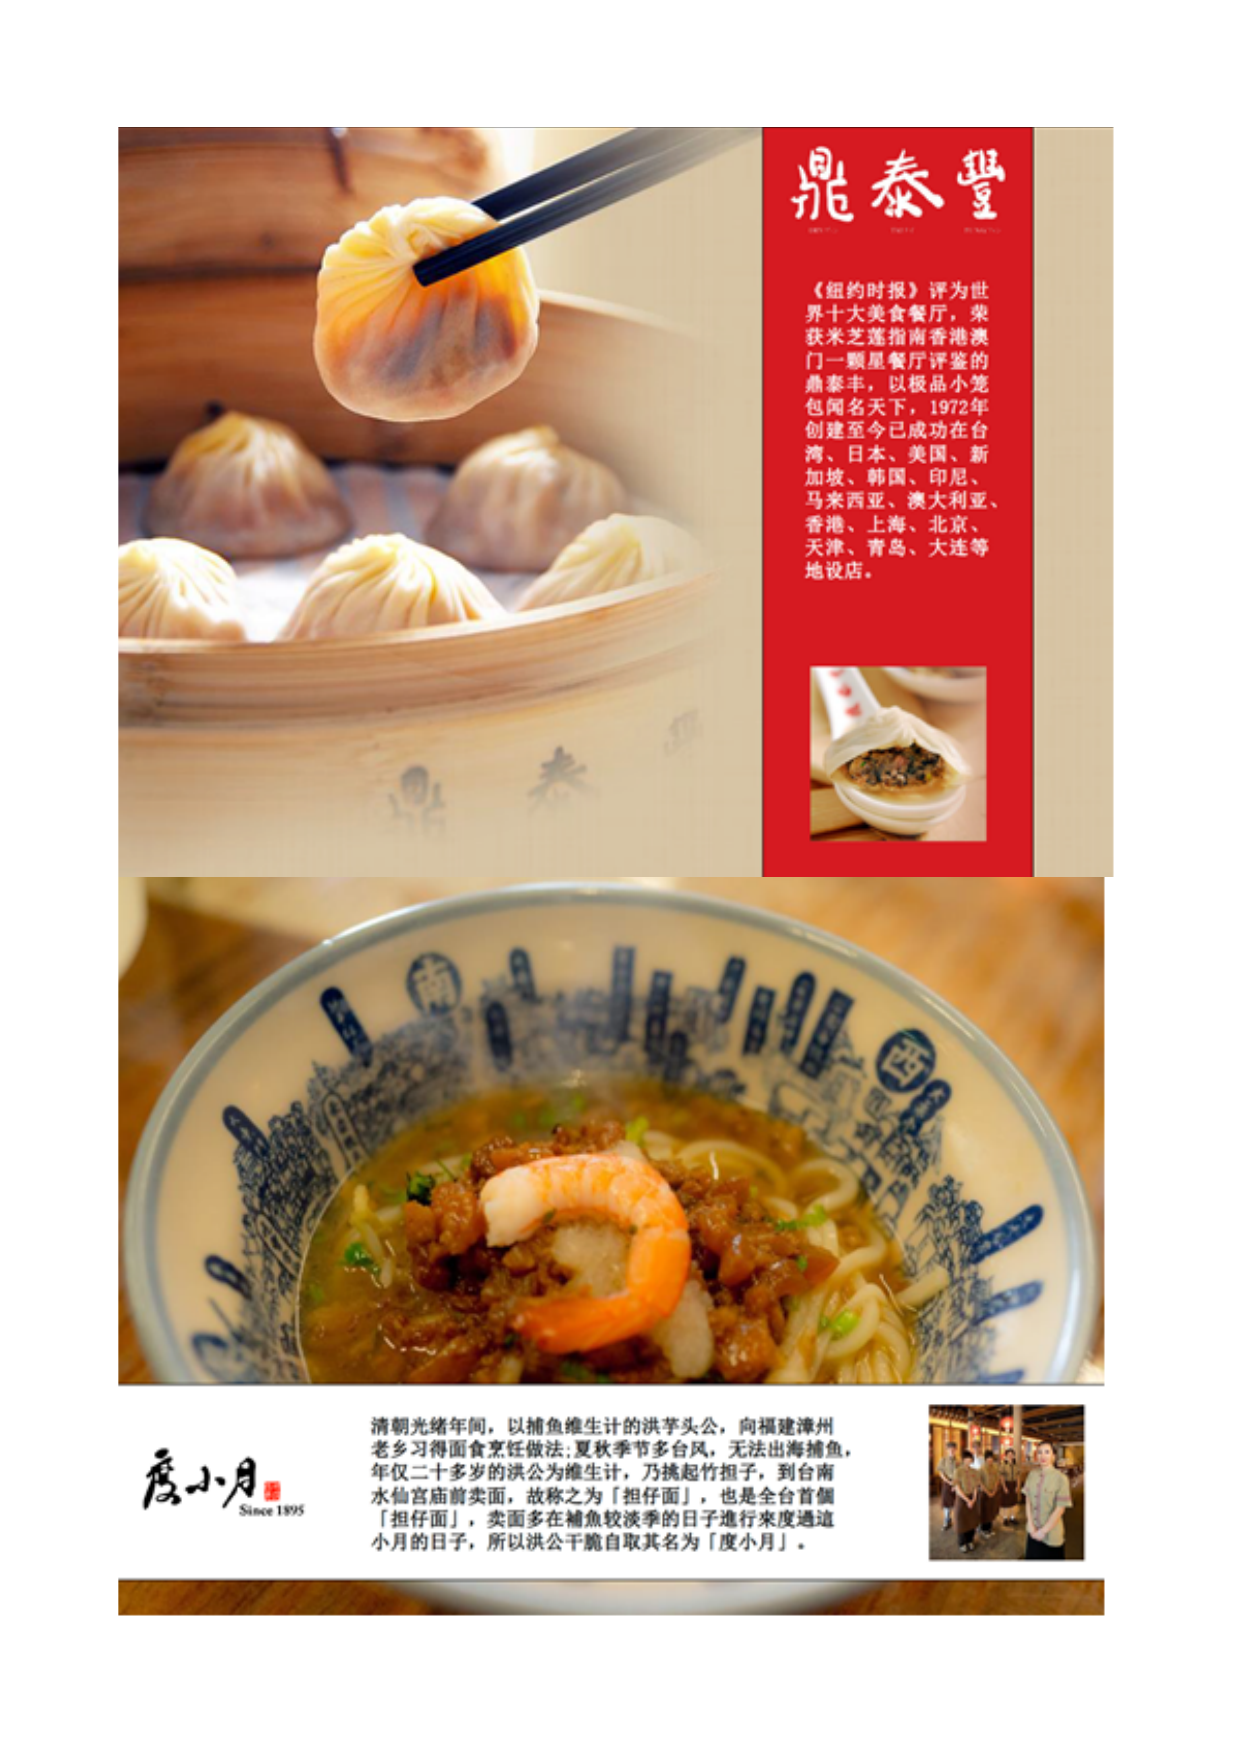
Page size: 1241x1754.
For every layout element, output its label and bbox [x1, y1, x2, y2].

picture [118, 127, 1116, 1620]
